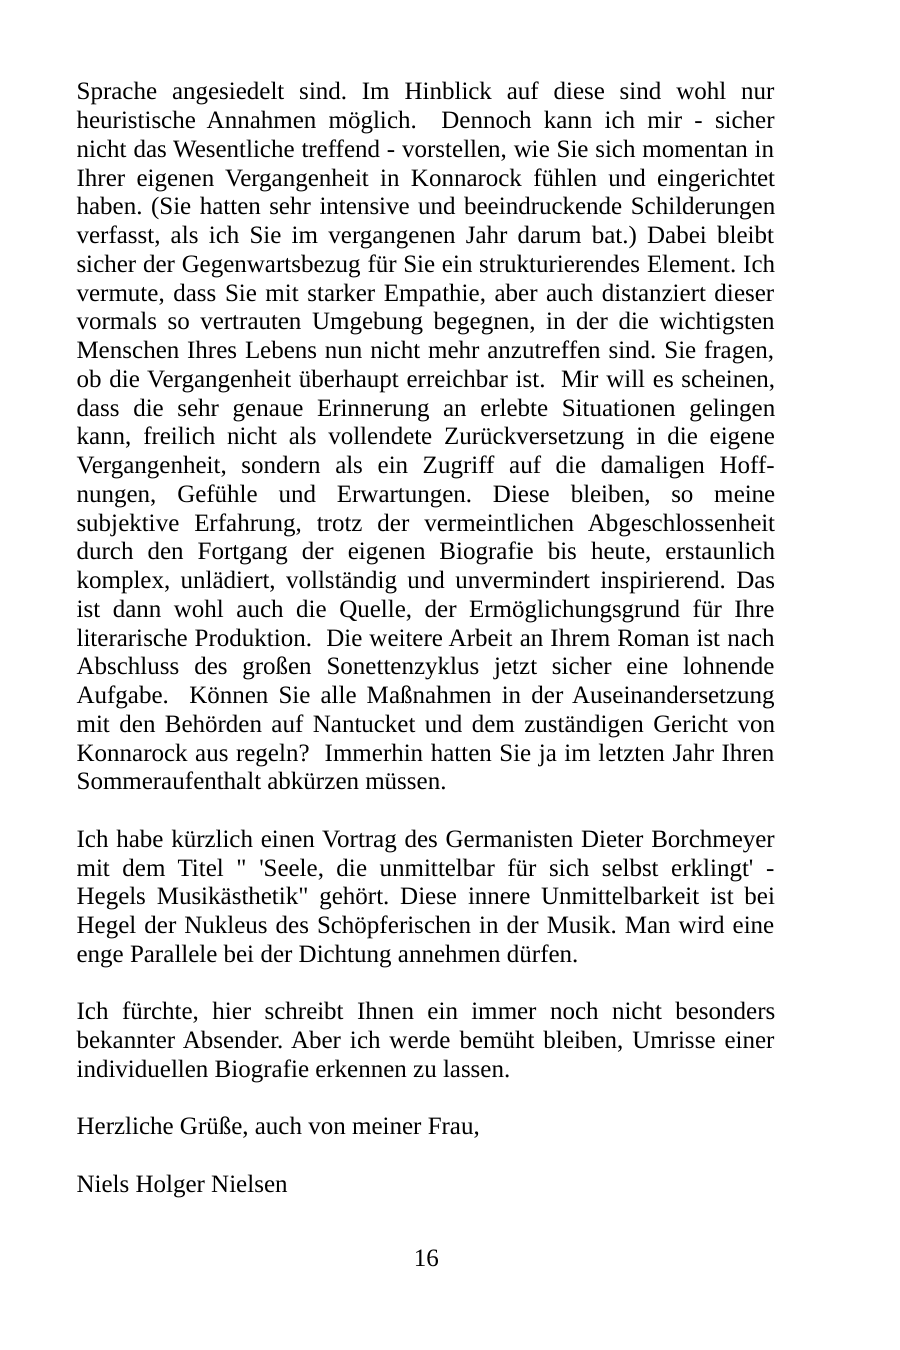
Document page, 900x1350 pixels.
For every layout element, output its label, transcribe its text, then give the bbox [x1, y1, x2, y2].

text Herzliche Grüße, auch von meiner Frau, [76, 1111, 776, 1140]
text Ich fürchte, hier schreibt Ihnen ein immer noch nicht besonders bekannter Absender. Aber ich werde bemüht bleiben, Umrisse einer individuellen Biografie erkennen zu lassen. [76, 996, 776, 1083]
text Sprache angesiedelt sind. Im Hinblick auf diese sind wohl nur heuristische Annahmen möglich. Dennoch kann ich mir - sicher nicht das Wesentliche treffend - vorstellen, wie Sie sich momentan in Ihrer eigenen Vergangenheit in Konnarock fühlen und eingerichtet haben. (Sie hatten sehr intensive und beeindruckende Schilderungen verfasst, als ich Sie im vergangenen Jahr darum bat.) Dabei bleibt sicher der Gegenwartsbezug für Sie ein strukturierendes Element. Ich vermute, dass Sie mit starker Empathie, aber auch distanziert dieser vormals so vertrauten Umgebung begegnen, in der die wichtigsten Menschen Ihres Lebens nun nicht mehr anzutreffen sind. Sie fragen, ob die Vergangenheit überhaupt erreichbar ist. Mir will es scheinen, dass die sehr genaue Erinnerung an erlebte Situationen gelingen kann, freilich nicht als vollendete Zurückversetzung in die eigene Vergangenheit, sondern als ein Zugriff auf die damaligen Hoff-nungen, Gefühle und Erwartungen. Diese bleiben, so meine subjektive Erfahrung, trotz der vermeintlichen Abgeschlossenheit durch den Fortgang der eigenen Biografie bis heute, erstaunlich komplex, unlädiert, vollständig und unvermindert inspirierend. Das ist dann wohl auch die Quelle, der Ermöglichungsgrund für Ihre literarische Produktion. Die weitere Arbeit an Ihrem Roman ist nach Abschluss des großen Sonettenzyklus jetzt sicher eine lohnende Aufgabe. Können Sie alle Maßnahmen in der Auseinandersetzung mit den Behörden auf Nantucket und dem zuständigen Gericht von Konnarock aus regeln? Immerhin hatten Sie ja im letzten Jahr Ihren Sommeraufenthalt abkürzen müssen. [76, 76, 776, 795]
text Niels Holger Nielsen [76, 1169, 776, 1198]
text Ich habe kürzlich einen Vortrag des Germanisten Dieter Borchmeyer mit dem Titel " 'Seele, die unmittelbar für sich selbst erklingt' - Hegels Musikästhetik" gehört. Diese innere Unmittelbarkeit ist bei Hegel der Nukleus des Schöpferischen in der Musik. Man wird eine enge Parallele bei der Dichtung annehmen dürfen. [76, 824, 776, 968]
